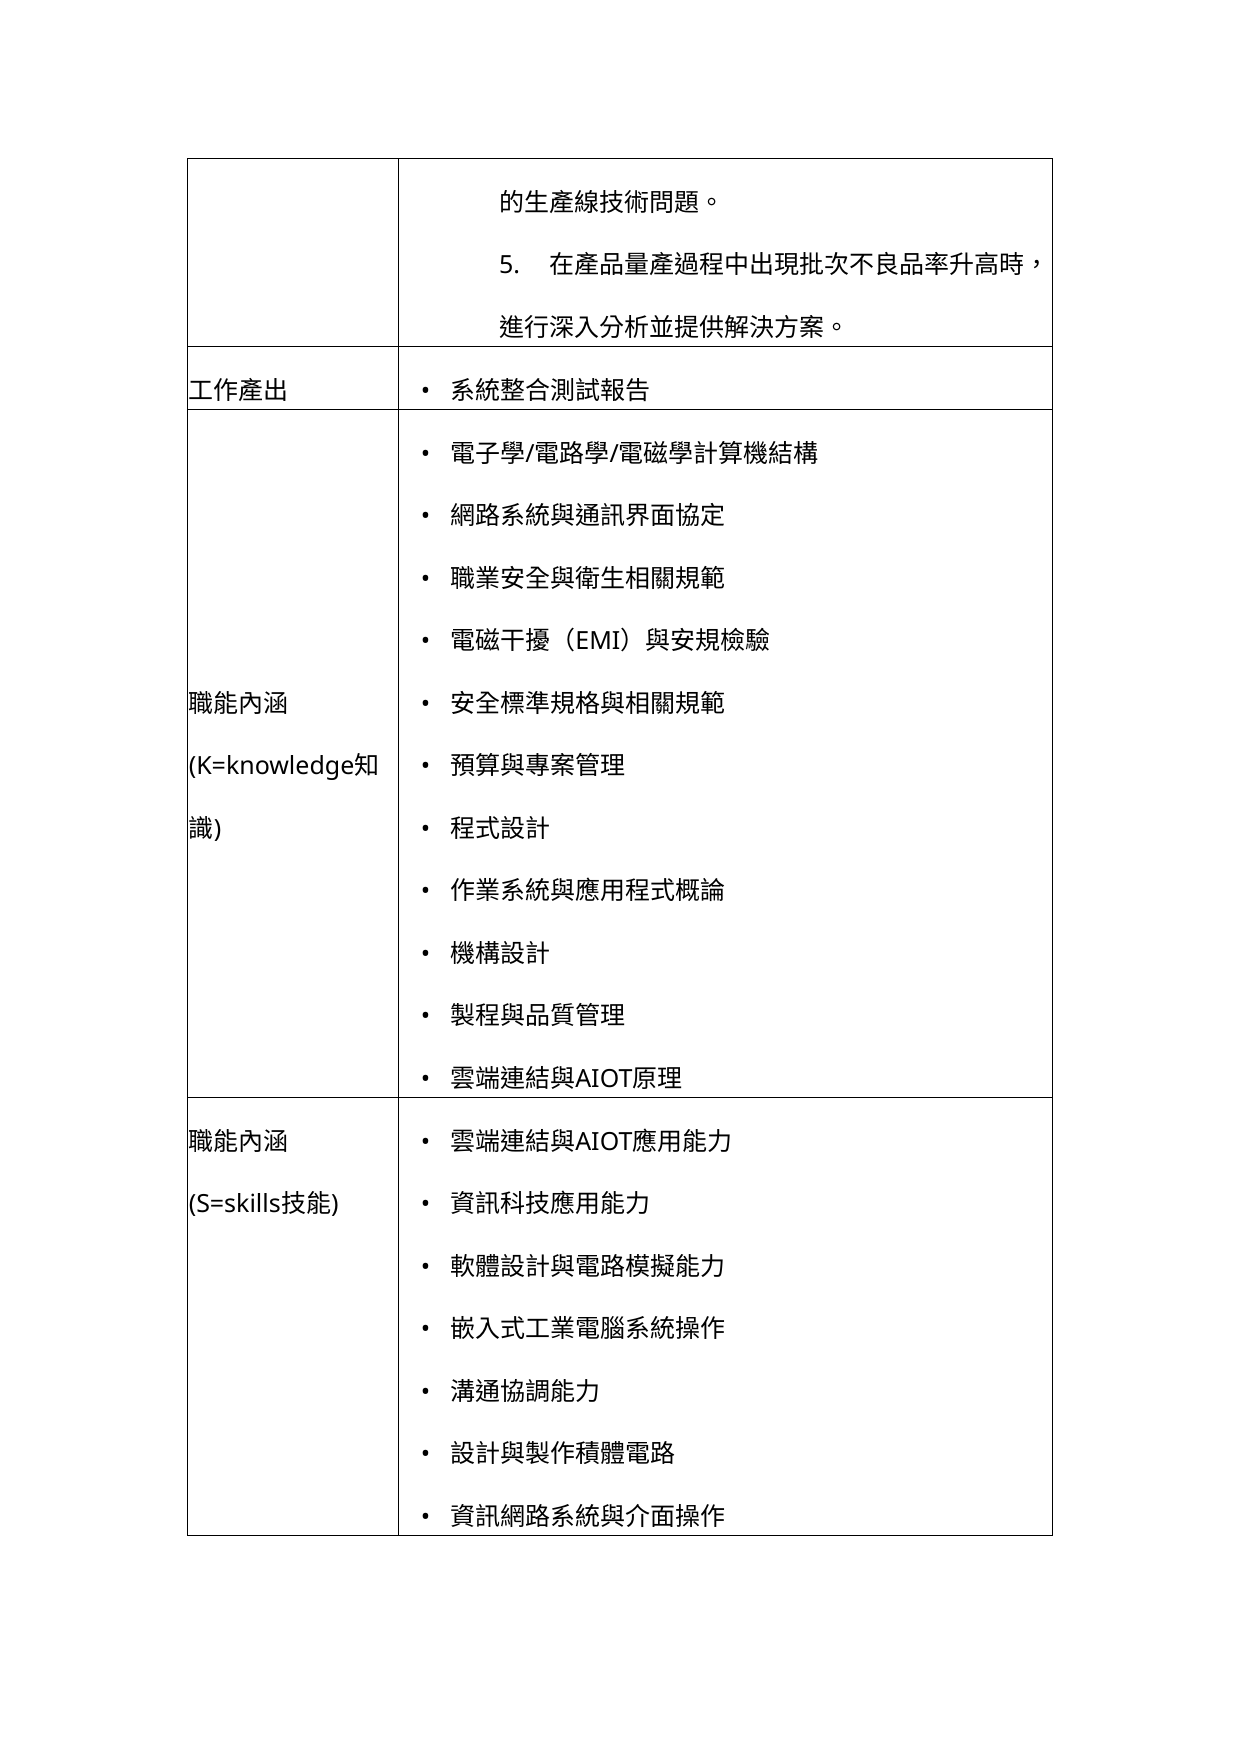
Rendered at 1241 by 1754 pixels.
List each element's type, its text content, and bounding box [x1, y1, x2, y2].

table_cell 系統整合測試報告 [399, 347, 1052, 409]
table_cell 系統整合測試 規劃系統整合架構圖，包含所有硬體、軟體元件及其交互作用。 在模擬系統環境中組裝產品，並完成所有必要的設定。 執行模擬高負載環境下的系統性能評估。 完成符合國際安規認證與電磁安全規定等整合測試。 撰寫系統整合測試報告，包含所有設定、測試結果和問題解決方案。 跨部門協作與技術支援 與軟體開發團隊合作，確保硬體與軟體的最佳整合。 針對跨部門團隊成員、供應鏈合作夥伴和客戶提供技術支援和報告。 依據測試結果及生產製程規劃，協助生產部門導入測試量產作業。 提供現場或遠端技術支援，協助解決量產階段的生產線技術問題。 在產品量產過程中出現批次不良品率升高時，進行深入分析並提供解決方案。 [399, 159, 1052, 346]
table_cell 職能內涵 (K=knowledge知識) [188, 410, 398, 1097]
table_cell 職能內涵 (S=skills技能) [188, 1098, 398, 1535]
table_cell [188, 159, 398, 346]
table_cell 工作產出 [188, 347, 398, 409]
table_cell 雲端連結與AIOT應用能力 資訊科技應用能力 軟體設計與電路模擬能力 嵌入式工業電腦系統操作 溝通協調能力 設計與製作積體電路 資訊網路系統與介面操作 放大器及頻率響應電路製作 計畫撰寫能力 問題分析與解決能力 類比與數位邏輯電路製作 信號產生與測試儀器操作 [399, 1098, 1052, 1535]
table_cell 電子學/電路學/電磁學計算機結構 網路系統與通訊界面協定 職業安全與衛生相關規範 電磁干擾（EMI）與安規檢驗 安全標準規格與相關規範 預算與專案管理 程式設計 作業系統與應用程式概論 機構設計 製程與品質管理 雲端連結與AIOT原理 [399, 410, 1052, 1097]
